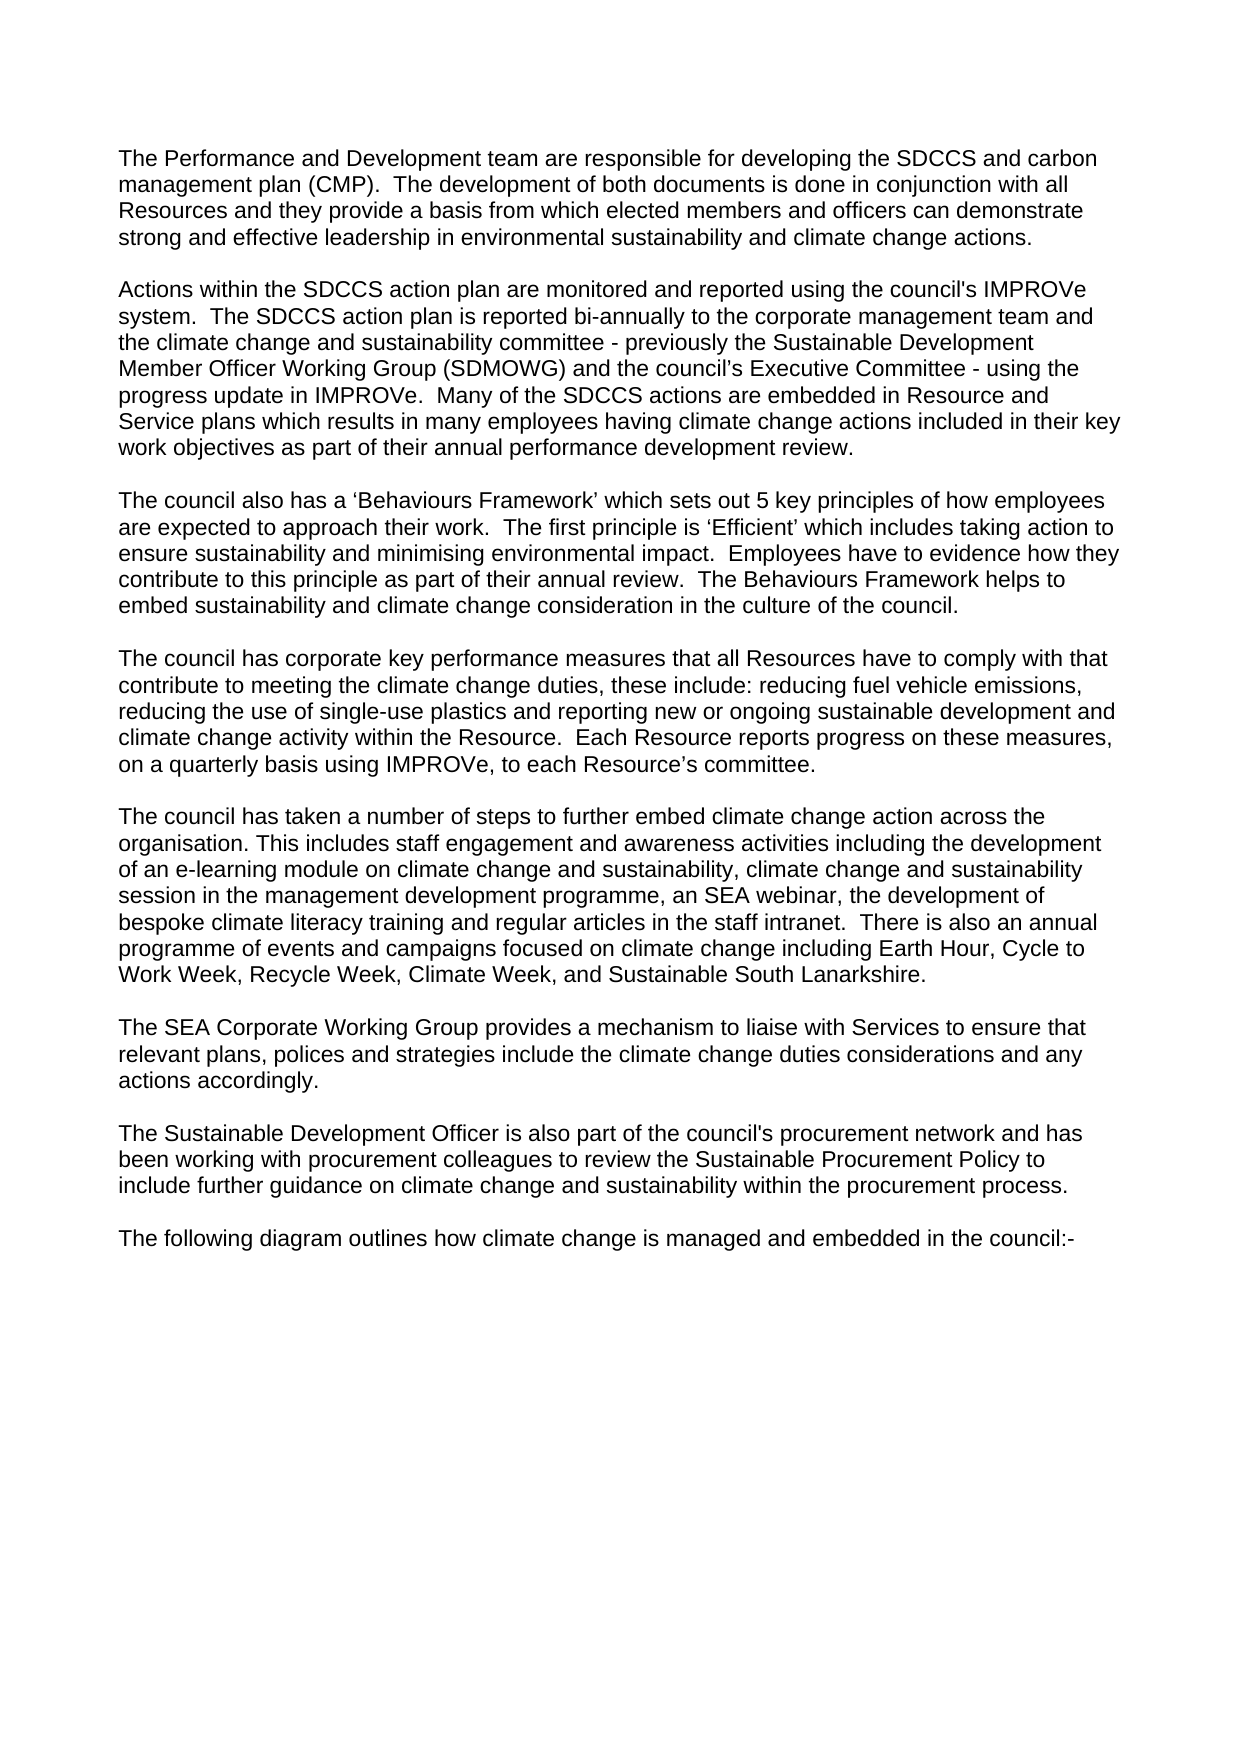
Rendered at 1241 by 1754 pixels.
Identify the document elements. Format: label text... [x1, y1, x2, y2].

text The council also has a ‘Behaviours Framework’ which sets out 5 key principles of how employees are expected to approach their work. The first principle is ‘Efficient’ which includes taking action to ensure sustainability and minimising environmental impact. Employees have to evidence how they contribute to this principle as part of their annual review. The Behaviours Framework helps to embed sustainability and climate change consideration in the culture of the council. [118, 487, 1122, 619]
text The following diagram outlines how climate change is managed and embedded in the council:- [118, 1225, 1122, 1251]
text Actions within the SDCCS action plan are monitored and reported using the council's IMPROVe system. The SDCCS action plan is reported bi-annually to the corporate management team and the climate change and sustainability committee - previously the Sustainable Development Member Officer Working Group (SDMOWG) and the council’s Executive Committee - using the progress update in IMPROVe. Many of the SDCCS actions are embedded in Resource and Service plans which results in many employees having climate change actions included in their key work objectives as part of their annual performance development review. [118, 276, 1122, 461]
text The Performance and Development team are responsible for developing the SDCCS and carbon management plan (CMP). The development of both documents is done in conjunction with all Resources and they provide a basis from which elected members and officers can demonstrate strong and effective leadership in environmental sustainability and climate change actions. [118, 144, 1122, 250]
text The council has corporate key performance measures that all Resources have to comply with that contribute to meeting the climate change duties, these include: reducing fuel vehicle emissions, reducing the use of single-use plastics and reporting new or ongoing sustainable development and climate change activity within the Resource. Each Resource reports progress on these measures, on a quarterly basis using IMPROVe, to each Resource’s committee. [118, 645, 1122, 777]
text The SEA Corporate Working Group provides a mechanism to liaise with Services to ensure that relevant plans, polices and strategies include the climate change duties considerations and any actions accordingly. [118, 1014, 1122, 1093]
text The council has taken a number of steps to further embed climate change action across the organisation. This includes staff engagement and awareness activities including the development of an e-learning module on climate change and sustainability, climate change and sustainability session in the management development programme, an SEA webinar, the development of bespoke climate literacy training and regular articles in the staff intranet. There is also an annual programme of events and campaigns focused on climate change including Earth Hour, Cycle to Work Week, Recycle Week, Climate Week, and Sustainable South Lanarkshire. [118, 803, 1122, 988]
text The Sustainable Development Officer is also part of the council's procurement network and has been working with procurement colleagues to review the Sustainable Procurement Policy to include further guidance on climate change and sustainability within the procurement process. [118, 1119, 1122, 1199]
